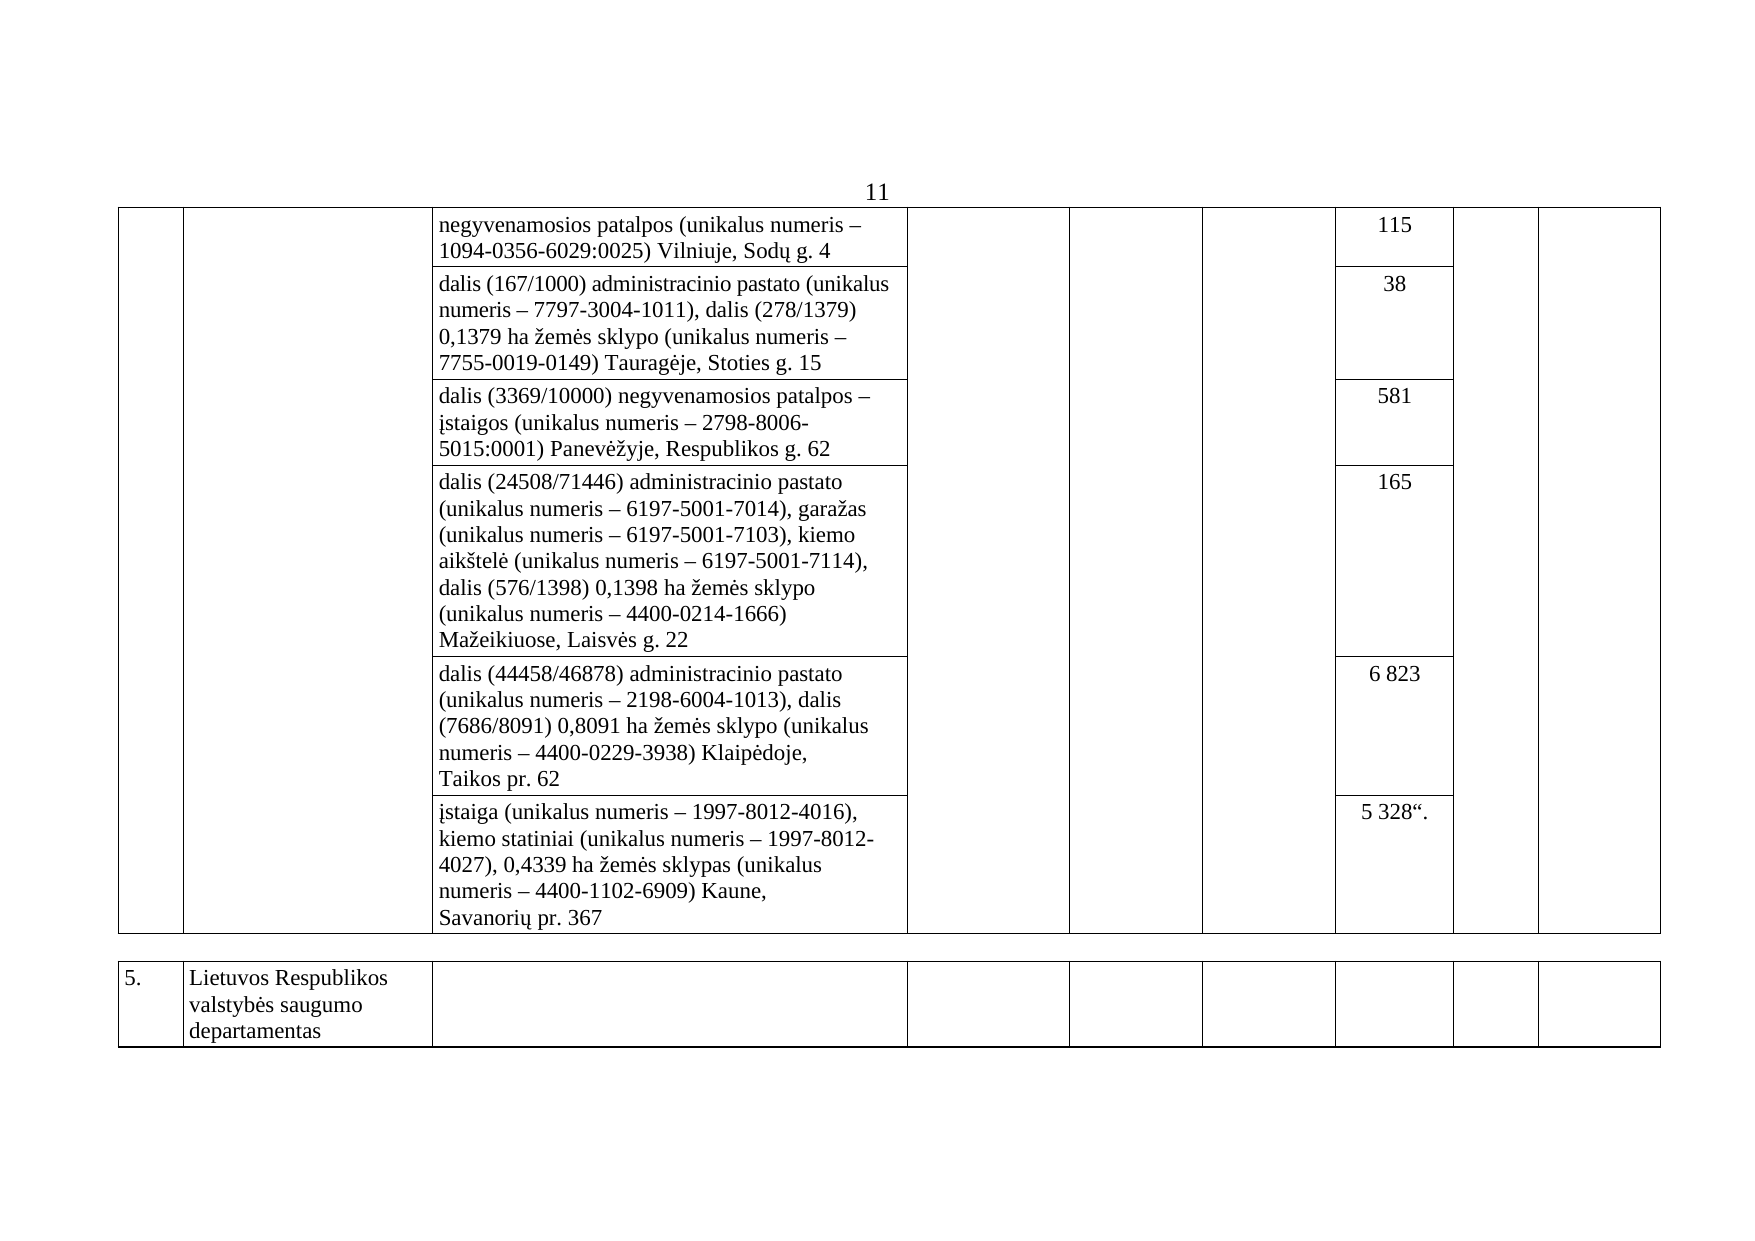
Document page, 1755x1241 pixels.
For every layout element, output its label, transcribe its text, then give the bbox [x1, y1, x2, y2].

table_cell [184, 208, 432, 933]
table_header [908, 962, 1069, 1046]
table_cell negyvenamosios patalpos (unikalus numeris – 1094-0356-6029:0025) Vilniuje, Sodų g. 4 [433, 208, 907, 266]
table_cell [1070, 208, 1202, 933]
table_cell 165 [1336, 466, 1453, 656]
table_cell 5 328“. [1336, 796, 1453, 933]
table_header [1336, 962, 1453, 1046]
table_cell [119, 208, 183, 933]
table_header [1203, 962, 1335, 1046]
table_header [1539, 962, 1660, 1046]
table_cell [1203, 208, 1335, 933]
table_cell dalis (24508/71446) administracinio pastato (unikalus numeris – 6197-5001-7014), garažas (unikalus numeris – 6197-5001-7103), kiemo aikštelė (unikalus numeris – 6197-5001-7114), dalis (576/1398) 0,1398 ha žemės sklypo (unikalus numeris – 4400-0214-1666) Mažeikiuose, Laisvės g. 22 [433, 466, 907, 656]
table_cell 581 [1336, 380, 1453, 464]
table_header Lietuvos Respublikos valstybės saugumo departamentas [184, 962, 432, 1046]
table_header [433, 962, 907, 1046]
table_cell 115 [1336, 208, 1453, 266]
table_header [1454, 962, 1538, 1046]
table_cell 6 823 [1336, 657, 1453, 794]
table_header 5. [119, 962, 183, 1046]
table_header [1070, 962, 1202, 1046]
table_cell įstaiga (unikalus numeris – 1997-8012-4016), kiemo statiniai (unikalus numeris – 1997-8012-4027), 0,4339 ha žemės sklypas (unikalus numeris – 4400-1102-6909) Kaune, Savanorių pr. 367 [433, 796, 907, 933]
table_cell dalis (167/1000) administracinio pastato (unikalus numeris – 7797-3004-1011), dalis (278/1379) 0,1379 ha žemės sklypo (unikalus numeris – 7755-0019-0149) Tauragėje, Stoties g. 15 [433, 267, 907, 378]
table_cell [1539, 208, 1660, 933]
table_cell dalis (3369/10000) negyvenamosios patalpos – įstaigos (unikalus numeris – 2798-8006-5015:0001) Panevėžyje, Respublikos g. 62 [433, 380, 907, 464]
table_cell dalis (44458/46878) administracinio pastato (unikalus numeris – 2198-6004-1013), dalis (7686/8091) 0,8091 ha žemės sklypo (unikalus numeris – 4400-0229-3938) Klaipėdoje, Taikos pr. 62 [433, 657, 907, 794]
table_cell [1454, 208, 1538, 933]
table_cell [908, 208, 1069, 933]
table_cell 38 [1336, 267, 1453, 378]
